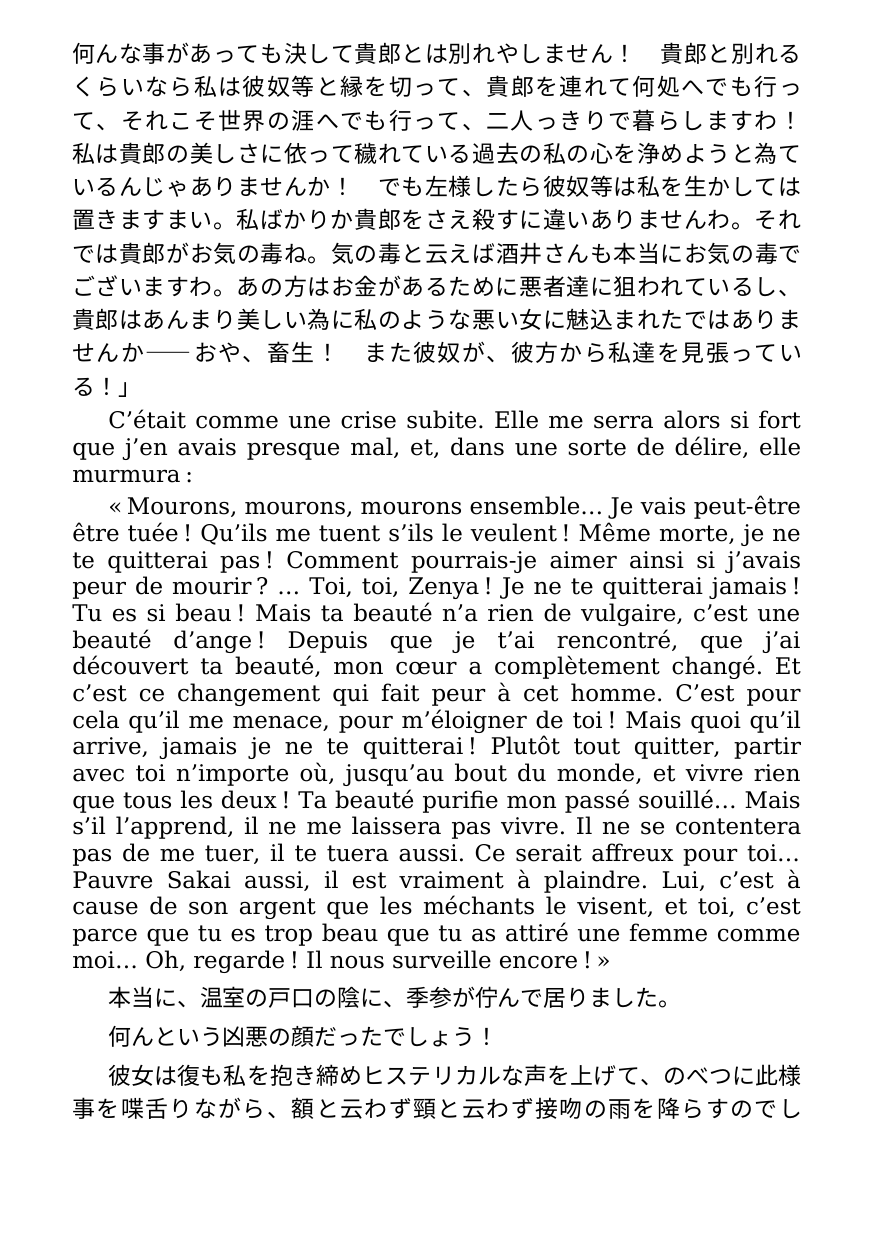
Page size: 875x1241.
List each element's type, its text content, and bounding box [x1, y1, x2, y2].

text 何んな事があっても決して貴郎とは別れやしません！ 貴郎と別れるくらいなら私は彼奴等と縁を切って、貴郎を連れて何処へでも行って、それこそ世界の涯へでも行って、二人っきりで暮らしますわ！ 私は貴郎の美しさに依って穢れている過去の私の心を浄めようと為ているんじゃありませんか！ でも左様したら彼奴等は私を生かしては置きますまい。私ばかりか貴郎をさえ殺すに違いありませんわ。それでは貴郎がお気の毒ね。気の毒と云えば酒井さんも本当にお気の毒でございますわ。あの方はお金があるために悪者達に狙われているし、貴郎はあんまり美しい為に私のような悪い女に魅込まれたではありませんか――おや、畜生！ また彼奴が、彼方から私達を見張っている！」 [72, 36, 802, 402]
text 彼女は復も私を抱き締めヒステリカルな声を上げて、のべつに此様事を喋舌りながら、額と云わず頸と云わず接吻の雨を降らすのでし [72, 1058, 802, 1124]
text 本当に、温室の戸口の陰に、季参が佇んで居りました。 [72, 979, 802, 1013]
text 何んという凶悪の顔だったでしょう！ [72, 1018, 802, 1052]
text « Mourons, mourons, mourons ensemble… Je vais peut-être être tuée ! Qu’ils me tuent s’ils le veulent ! Même morte, je ne te quitterai pas ! Comment pourrais-je aimer ainsi si j’avais peur de mourir ? … Toi, toi, Zenya ! Je ne te quitterai jamais ! Tu es si beau ! Mais ta beauté n’a rien de vulgaire, c’est une beauté d’ange ! Depuis que je t’ai rencontré, que j’ai découvert ta beauté, mon cœur a complètement changé. Et c’est ce changement qui fait peur à cet homme. C’est pour cela qu’il me menace, pour m’éloigner de toi ! Mais quoi qu’il arrive, jamais je ne te quitterai ! Plutôt tout quitter, partir avec toi n’importe où, jusqu’au bout du monde, et vivre rien que tous les deux ! Ta beauté purifie mon passé souillé… Mais s’il l’apprend, il ne me laissera pas vivre. Il ne se contentera pas de me tuer, il te tuera aussi. Ce serait affreux pour toi… Pauvre Sakai aussi, il est vraiment à plaindre. Lui, c’est à cause de son argent que les méchants le visent, et toi, c’est parce que tu es trop beau que tu as attiré une femme comme moi… Oh, regarde ! Il nous surveille encore ! » [72, 493, 802, 973]
text C’était comme une crise subite. Elle me serra alors si fort que j’en avais presque mal, et, dans une sorte de délire, elle murmura : [72, 407, 802, 487]
